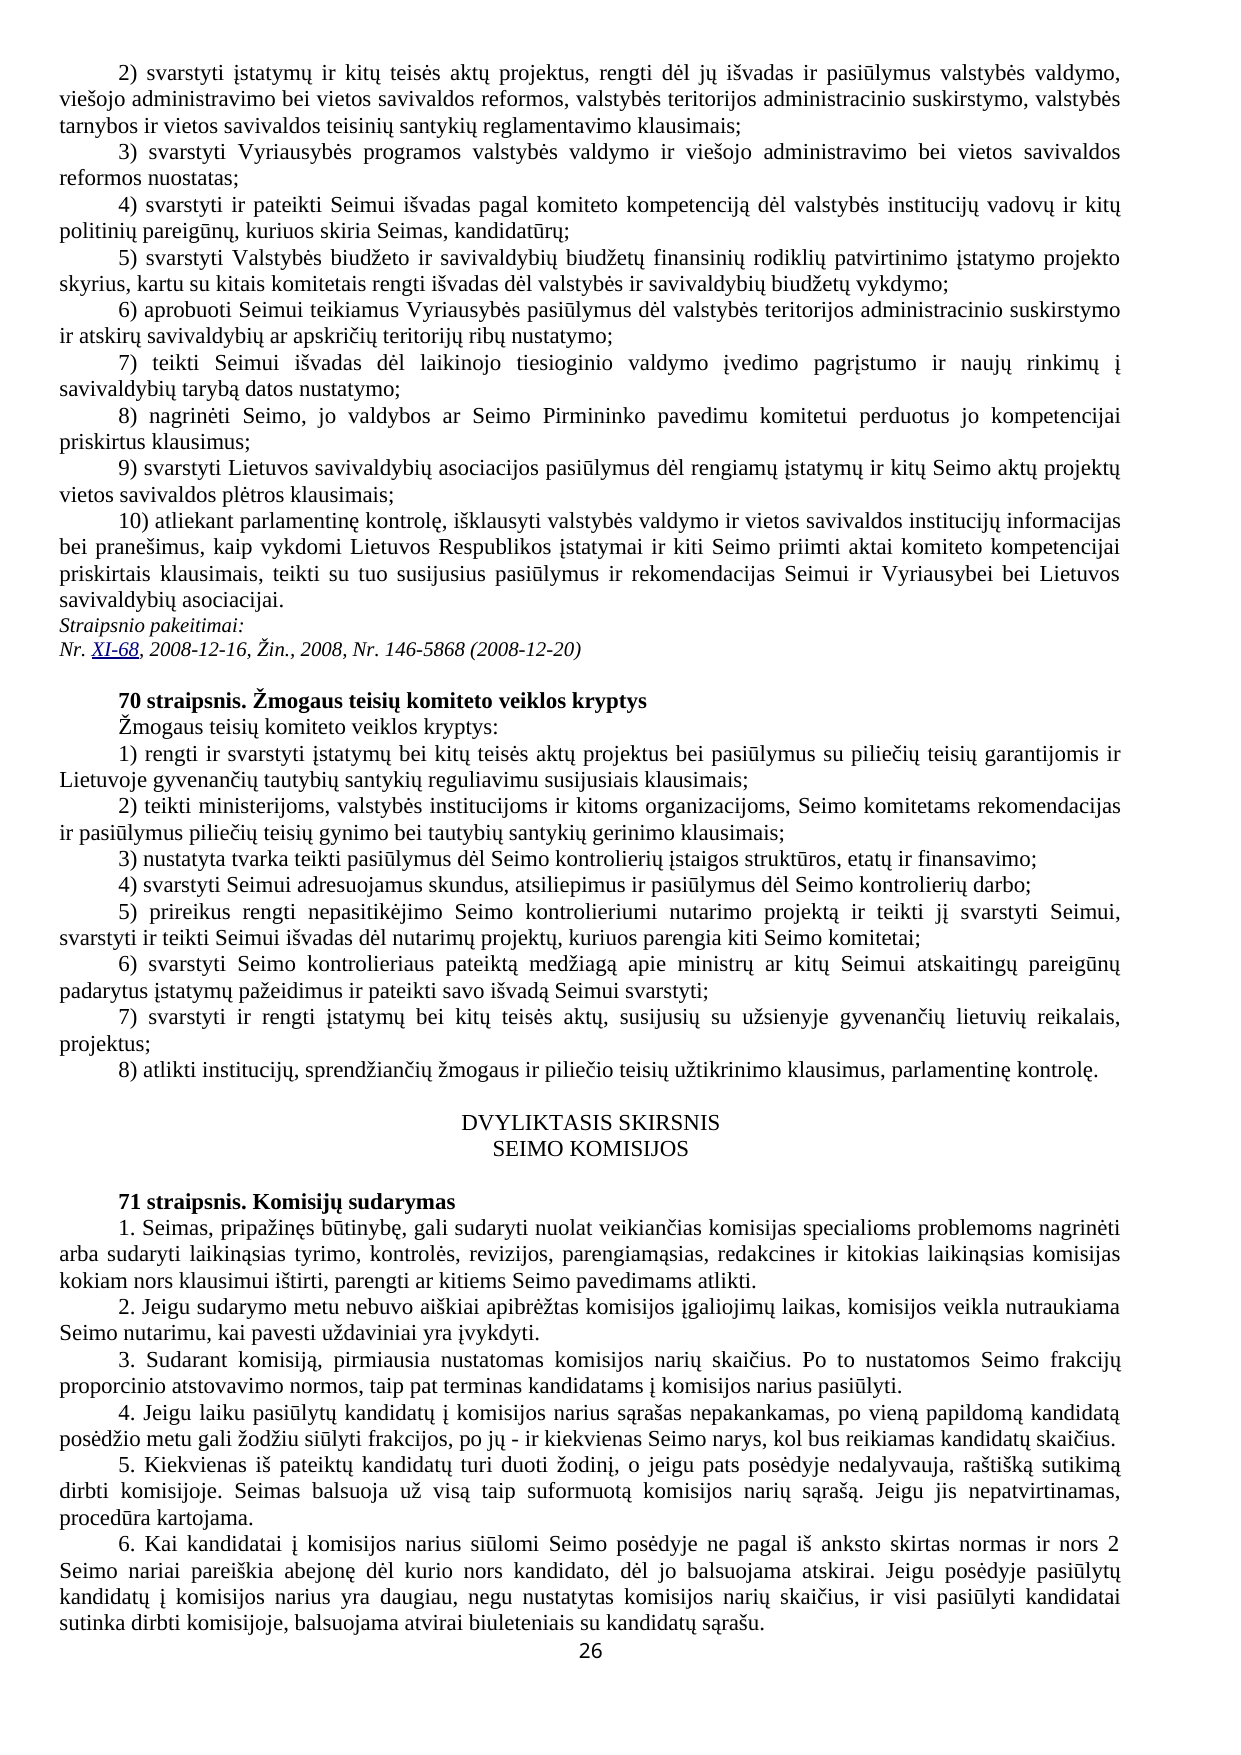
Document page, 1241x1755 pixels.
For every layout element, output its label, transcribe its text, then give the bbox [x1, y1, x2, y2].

text 3) nustatyta tvarka teikti pasiūlymus dėl Seimo kontrolierių įstaigos struktūros, etatų ir finansavimo; [59, 845, 1122, 871]
text 3. Sudarant komisiją, pirmiausia nustatomas komisijos narių skaičius. Po to nustatomos Seimo frakcijų proporcinio atstovavimo normos, taip pat terminas kandidatams į komisijos narius pasiūlyti. [59, 1346, 1122, 1398]
text 6) svarstyti Seimo kontrolieriaus pateiktą medžiagą apie ministrų ar kitų Seimui atskaitingų pareigūnų padarytus įstatymų pažeidimus ir pateikti savo išvadą Seimui svarstyti; [59, 951, 1122, 1003]
text Nr. XI-68, 2008-12-16, Žin., 2008, Nr. 146-5868 (2008-12-20) [59, 637, 1122, 661]
text 2) teikti ministerijoms, valstybės institucijoms ir kitoms organizacijoms, Seimo komitetams rekomendacijas ir pasiūlymus piliečių teisių gynimo bei tautybių santykių gerinimo klausimais; [59, 792, 1122, 845]
text 2. Jeigu sudarymo metu nebuvo aiškiai apibrėžtas komisijos įgaliojimų laikas, komisijos veikla nutraukiama Seimo nutarimu, kai pavesti uždaviniai yra įvykdyti. [59, 1293, 1122, 1346]
text 2) svarstyti įstatymų ir kitų teisės aktų projektus, rengti dėl jų išvadas ir pasiūlymus valstybės valdymo, viešojo administravimo bei vietos savivaldos reformos, valstybės teritorijos administracinio suskirstymo, valstybės tarnybos ir vietos savivaldos teisinių santykių reglamentavimo klausimais; [59, 59, 1122, 138]
text 71 straipsnis. Komisijų sudarymas [59, 1188, 1122, 1214]
text 6. Kai kandidatai į komisijos narius siūlomi Seimo posėdyje ne pagal iš anksto skirtas normas ir nors 2 Seimo nariai pareiškia abejonę dėl kurio nors kandidato, dėl jo balsuojama atskirai. Jeigu posėdyje pasiūlytų kandidatų į komisijos narius yra daugiau, negu nustatytas komisijos narių skaičius, ir visi pasiūlyti kandidatai sutinka dirbti komisijoje, balsuojama atvirai biuleteniais su kandidatų sąrašu. [59, 1530, 1122, 1636]
text 4) svarstyti Seimui adresuojamus skundus, atsiliepimus ir pasiūlymus dėl Seimo kontrolierių darbo; [59, 871, 1122, 898]
text 4. Jeigu laiku pasiūlytų kandidatų į komisijos narius sąrašas nepakankamas, po vieną papildomą kandidatą posėdžio metu gali žodžiu siūlyti frakcijos, po jų - ir kiekvienas Seimo narys, kol bus reikiamas kandidatų skaičius. [59, 1398, 1122, 1451]
text 4) svarstyti ir pateikti Seimui išvadas pagal komiteto kompetenciją dėl valstybės institucijų vadovų ir kitų politinių pareigūnų, kuriuos skiria Seimas, kandidatūrų; [59, 191, 1122, 243]
text 8) nagrinėti Seimo, jo valdybos ar Seimo Pirmininko pavedimu komitetui perduotus jo kompetencijai priskirtus klausimus; [59, 402, 1122, 454]
text 5. Kiekvienas iš pateiktų kandidatų turi duoti žodinį, o jeigu pats posėdyje nedalyvauja, raštišką sutikimą dirbti komisijoje. Seimas balsuoja už visą taip suformuotą komisijos narių sąrašą. Jeigu jis nepatvirtinamas, procedūra kartojama. [59, 1451, 1122, 1530]
text Žmogaus teisių komiteto veiklos kryptys: [59, 713, 1122, 740]
text 9) svarstyti Lietuvos savivaldybių asociacijos pasiūlymus dėl rengiamų įstatymų ir kitų Seimo aktų projektų vietos savivaldos plėtros klausimais; [59, 454, 1122, 507]
text SEIMO KOMISIJOS [59, 1135, 1122, 1161]
text Straipsnio pakeitimai: [59, 612, 1122, 637]
text 10) atliekant parlamentinę kontrolę, išklausyti valstybės valdymo ir vietos savivaldos institucijų informacijas bei pranešimus, kaip vykdomi Lietuvos Respublikos įstatymai ir kiti Seimo priimti aktai komiteto kompetencijai priskirtais klausimais, teikti su tuo susijusius pasiūlymus ir rekomendacijas Seimui ir Vyriausybei bei Lietuvos savivaldybių asociacijai. [59, 507, 1122, 612]
text 7) svarstyti ir rengti įstatymų bei kitų teisės aktų, susijusių su užsienyje gyvenančių lietuvių reikalais, projektus; [59, 1003, 1122, 1056]
text 6) aprobuoti Seimui teikiamus Vyriausybės pasiūlymus dėl valstybės teritorijos administracinio suskirstymo ir atskirų savivaldybių ar apskričių teritorijų ribų nustatymo; [59, 296, 1122, 349]
text 5) prireikus rengti nepasitikėjimo Seimo kontrolieriumi nutarimo projektą ir teikti jį svarstyti Seimui, svarstyti ir teikti Seimui išvadas dėl nutarimų projektų, kuriuos parengia kiti Seimo komitetai; [59, 898, 1122, 951]
text 7) teikti Seimui išvadas dėl laikinojo tiesioginio valdymo įvedimo pagrįstumo ir naujų rinkimų į savivaldybių tarybą datos nustatymo; [59, 349, 1122, 402]
text 5) svarstyti Valstybės biudžeto ir savivaldybių biudžetų finansinių rodiklių patvirtinimo įstatymo projekto skyrius, kartu su kitais komitetais rengti išvadas dėl valstybės ir savivaldybių biudžetų vykdymo; [59, 243, 1122, 296]
text 8) atlikti institucijų, sprendžiančių žmogaus ir piliečio teisių užtikrinimo klausimus, parlamentinę kontrolę. [59, 1056, 1122, 1082]
text 1. Seimas, pripažinęs būtinybę, gali sudaryti nuolat veikiančias komisijas specialioms problemoms nagrinėti arba sudaryti laikinąsias tyrimo, kontrolės, revizijos, parengiamąsias, redakcines ir kitokias laikinąsias komisijas kokiam nors klausimui ištirti, parengti ar kitiems Seimo pavedimams atlikti. [59, 1214, 1122, 1293]
text 3) svarstyti Vyriausybės programos valstybės valdymo ir viešojo administravimo bei vietos savivaldos reformos nuostatas; [59, 138, 1122, 191]
text 1) rengti ir svarstyti įstatymų bei kitų teisės aktų projektus bei pasiūlymus su piliečių teisių garantijomis ir Lietuvoje gyvenančių tautybių santykių reguliavimu susijusiais klausimais; [59, 740, 1122, 792]
text 70 straipsnis. Žmogaus teisių komiteto veiklos kryptys [118, 687, 1122, 713]
text DVYLIKTASIS SKIRSNIS [59, 1109, 1122, 1135]
